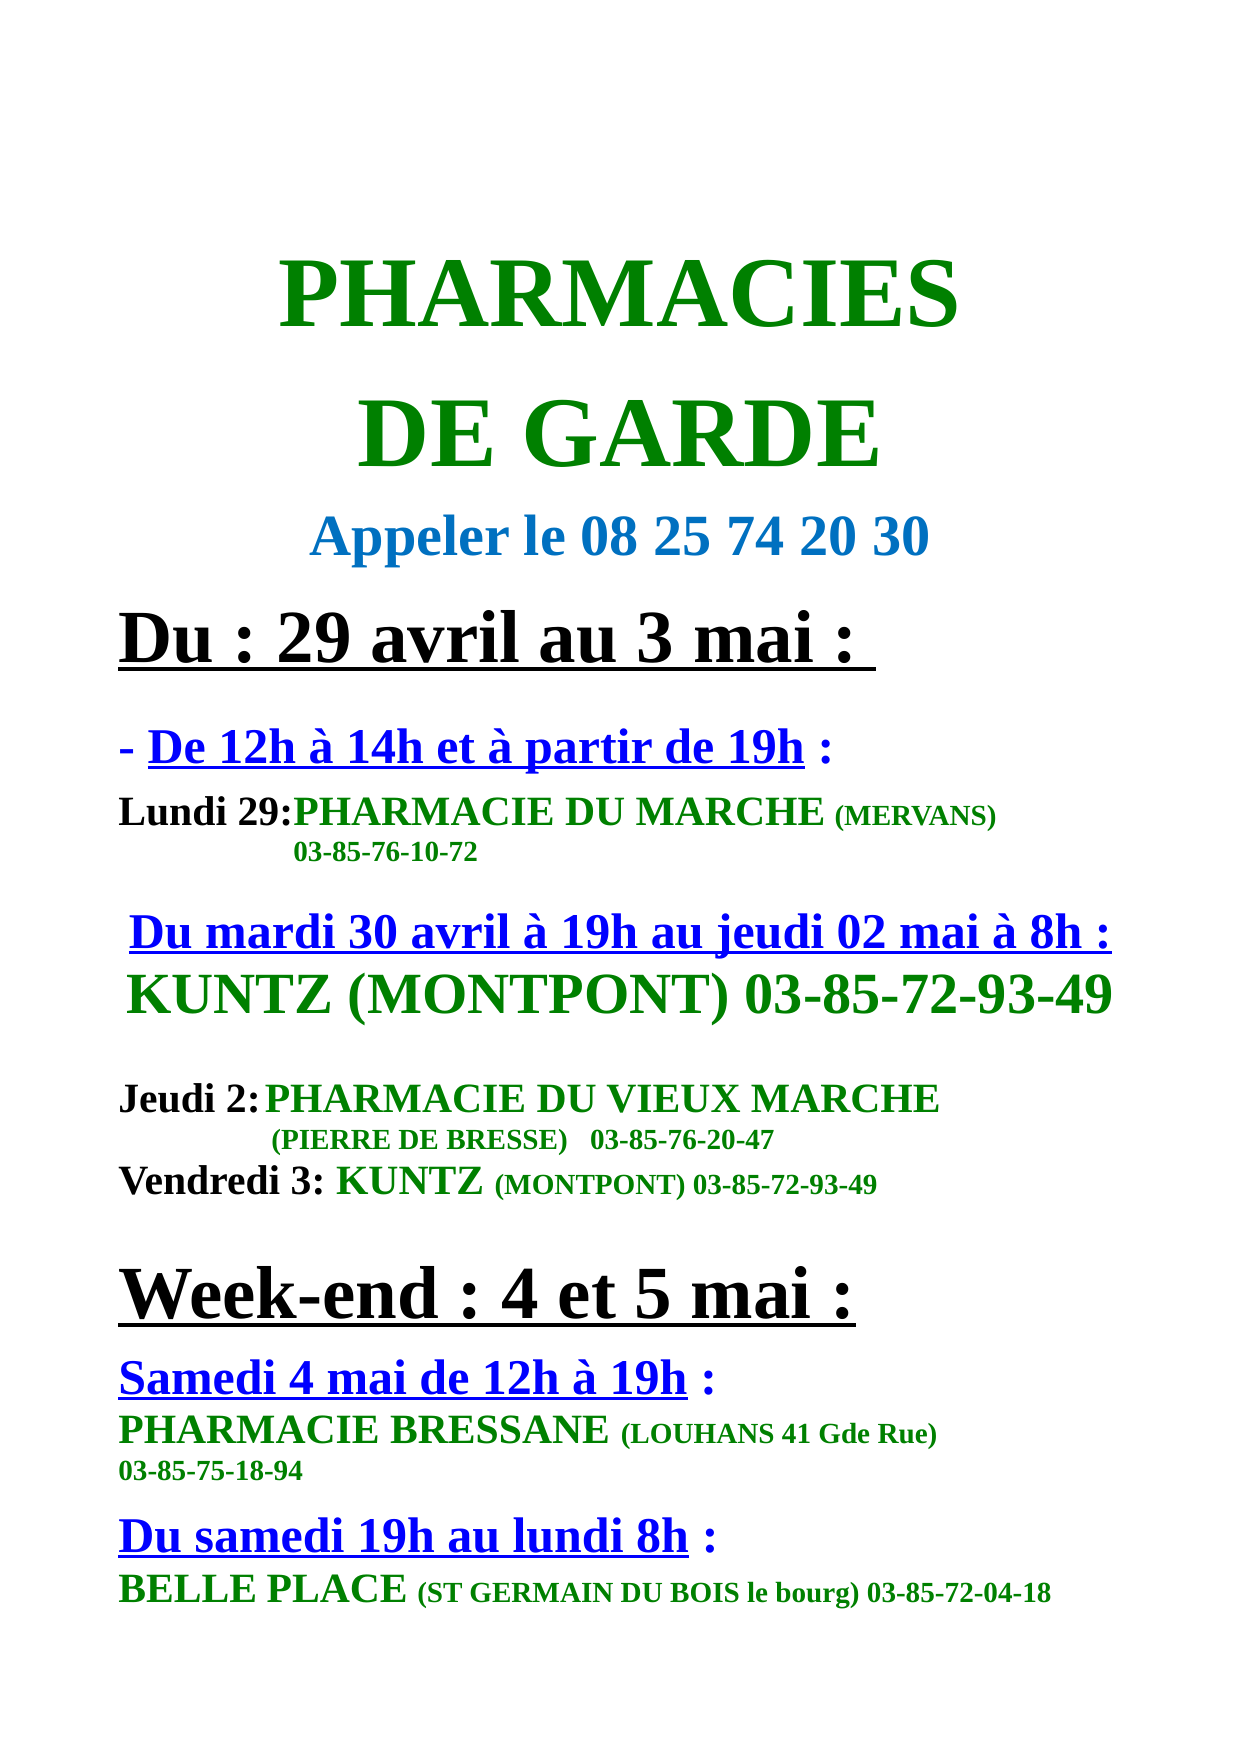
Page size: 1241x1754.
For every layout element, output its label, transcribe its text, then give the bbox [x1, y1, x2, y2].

text PHARMACIE BRESSANE (LOUHANS 41 Gde Rue) [118, 1405, 1122, 1453]
text Vendredi 3: KUNTZ (MONTPONT) 03-85-72-93-49 [118, 1155, 1122, 1203]
text Du samedi 19h au lundi 8h : [118, 1506, 1122, 1563]
text KUNTZ (MONTPONT) 03-85-72-93-49 [118, 959, 1122, 1026]
text (PIERRE DE BRESSE) 03-85-76-20-47 [118, 1122, 1122, 1155]
text Du mardi 30 avril à 19h au jeudi 02 mai à 8h : [118, 901, 1122, 959]
subtitle Du : 29 avril au 3 mai : [118, 593, 1122, 679]
text BELLE PLACE (ST GERMAIN DU BOIS le bourg) 03-85-72-04-18 [118, 1563, 1122, 1611]
subtitle Week-end : 4 et 5 mai : [118, 1249, 1122, 1335]
text Samedi 4 mai de 12h à 19h : [118, 1347, 1122, 1405]
text 03-85-75-18-94 [118, 1453, 1122, 1486]
text Jeudi 2: PHARMACIE DU VIEUX MARCHE [118, 1074, 1122, 1122]
subtitle DE GARDE [118, 373, 1122, 488]
text Lundi 29:PHARMACIE DU MARCHE (MERVANS) [118, 786, 1122, 834]
text PHARMACIES [118, 233, 1122, 348]
subtitle - De 12h à 14h et à partir de 19h : [118, 716, 1122, 774]
text 03-85-76-10-72 [118, 834, 1122, 868]
text Appeler le 08 25 74 20 30 [118, 501, 1122, 568]
